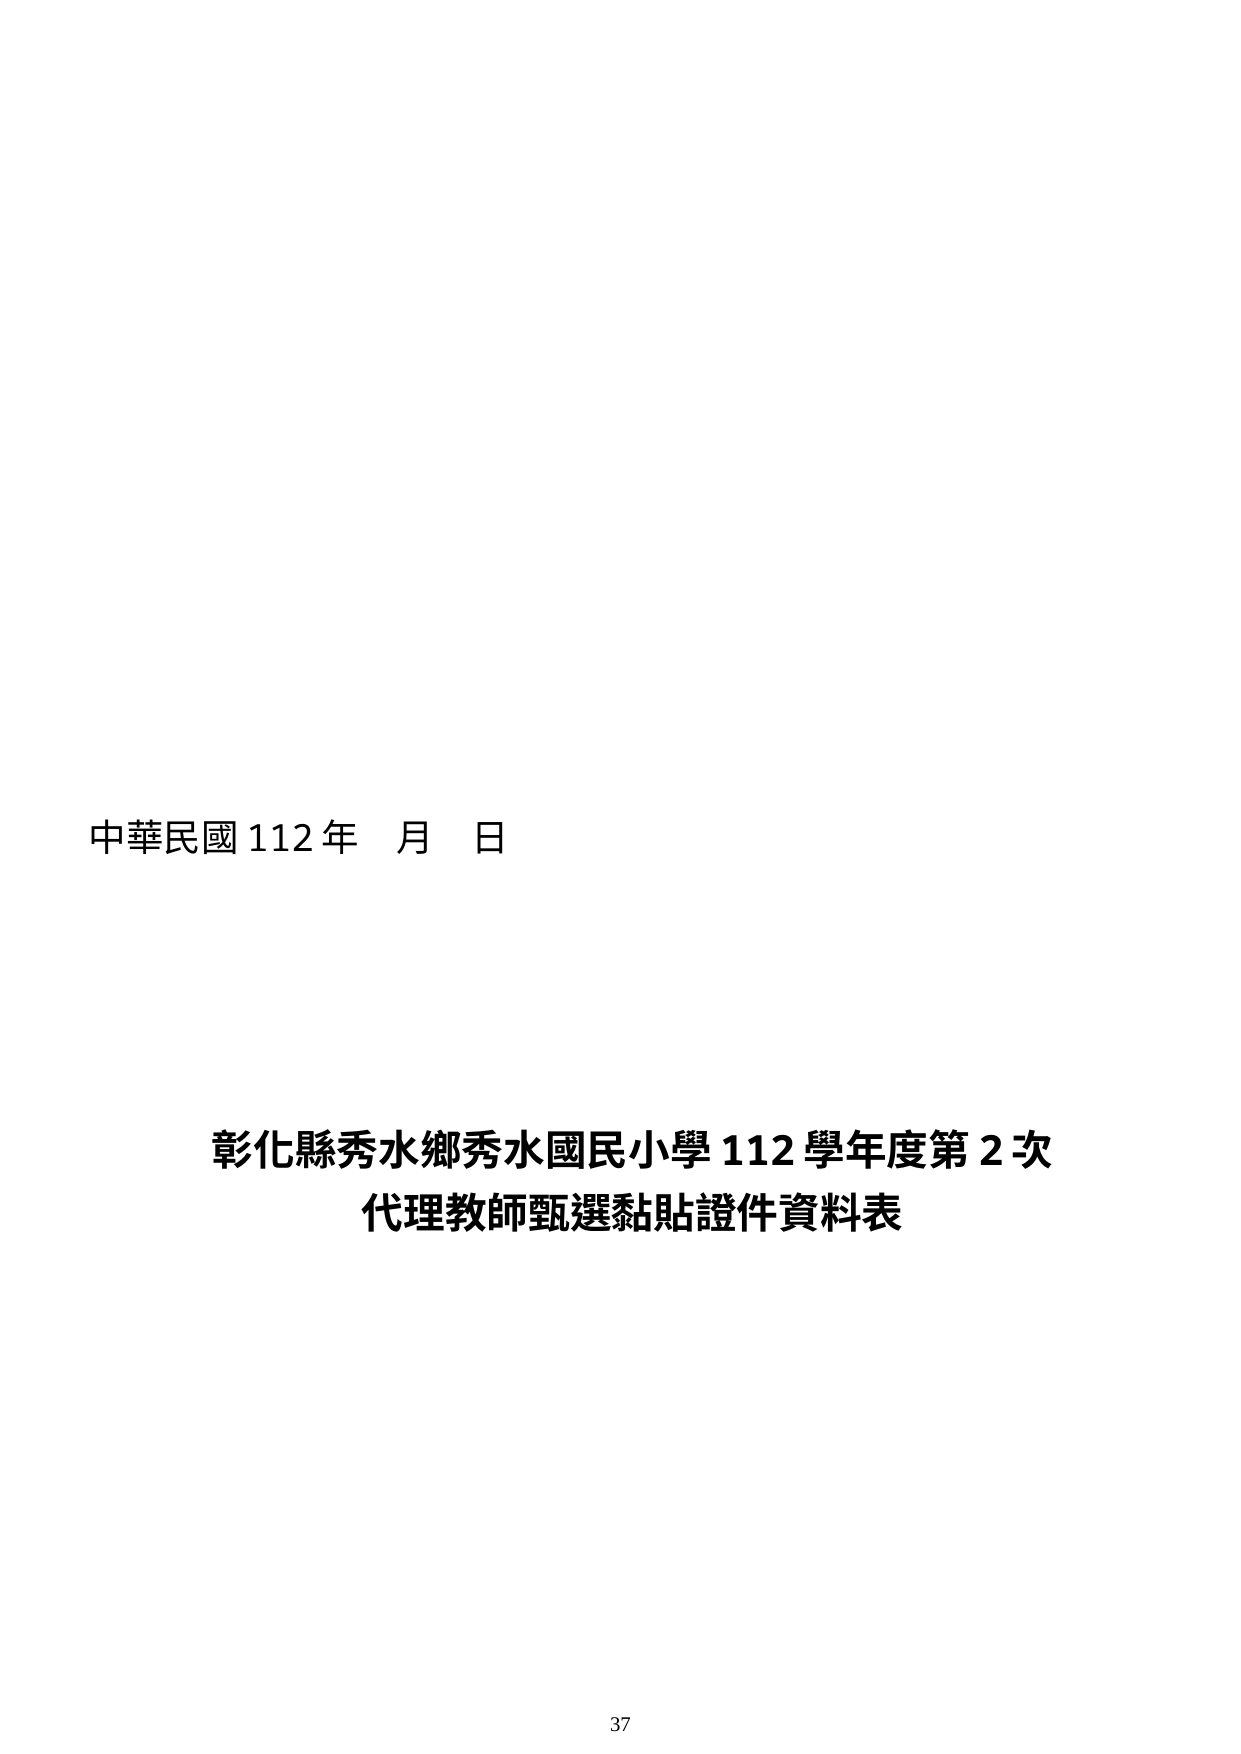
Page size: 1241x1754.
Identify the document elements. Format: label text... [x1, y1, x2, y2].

text 代理教師甄選黏貼證件資料表 [89, 1168, 1176, 1231]
text 彰化縣秀水鄉秀水國民小學112學年度第2次 [89, 1106, 1176, 1168]
text 中華民國112年 月 日 [89, 793, 1152, 856]
